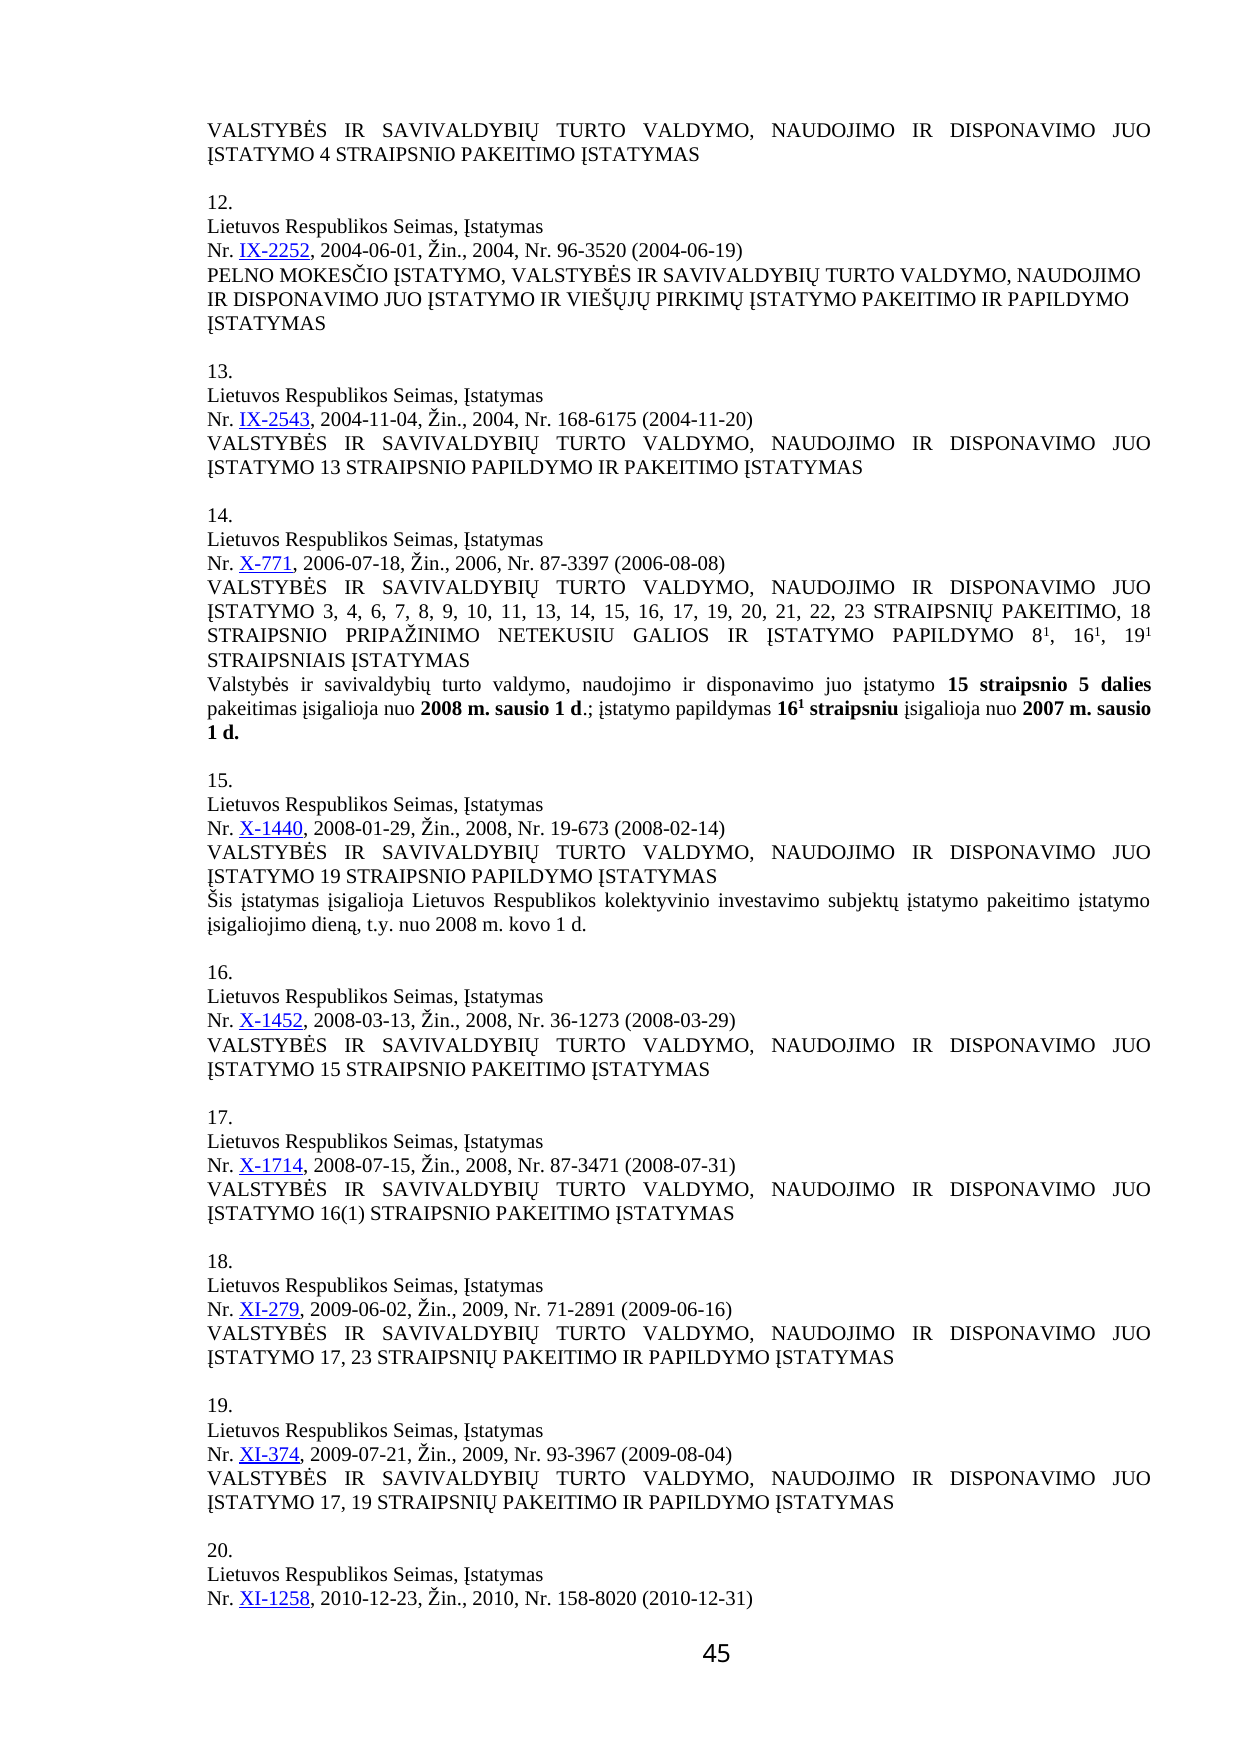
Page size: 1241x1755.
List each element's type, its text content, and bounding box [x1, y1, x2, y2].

text VALSTYBĖS IR SAVIVALDYBIŲ TURTO VALDYMO, NAUDOJIMO IR DISPONAVIMO JUO ĮSTATYMO 17, 23 STRAIPSNIŲ PAKEITIMO IR PAPILDYMO ĮSTATYMAS [207, 1321, 1152, 1369]
text 14. [207, 503, 1152, 527]
text VALSTYBĖS IR SAVIVALDYBIŲ TURTO VALDYMO, NAUDOJIMO IR DISPONAVIMO JUO ĮSTATYMO 15 STRAIPSNIO PAKEITIMO ĮSTATYMAS [207, 1032, 1152, 1081]
text Šis įstatymas įsigalioja Lietuvos Respublikos kolektyvinio investavimo subjektų įstatymo pakeitimo įstatymo įsigaliojimo dieną, t.y. nuo 2008 m. kovo 1 d. [207, 888, 1152, 936]
text Nr. XI-279, 2009-06-02, Žin., 2009, Nr. 71-2891 (2009-06-16) [207, 1297, 1152, 1321]
text 13. [207, 359, 1152, 383]
text 12. [207, 190, 1152, 214]
text Lietuvos Respublikos Seimas, Įstatymas [207, 527, 1152, 551]
text VALSTYBĖS IR SAVIVALDYBIŲ TURTO VALDYMO, NAUDOJIMO IR DISPONAVIMO JUO ĮSTATYMO 19 STRAIPSNIO PAPILDYMO ĮSTATYMAS [207, 840, 1152, 888]
text PELNO MOKESČIO ĮSTATYMO, VALSTYBĖS IR SAVIVALDYBIŲ TURTO VALDYMO, NAUDOJIMO IR DISPONAVIMO JUO ĮSTATYMO IR VIEŠŲJŲ PIRKIMŲ ĮSTATYMO PAKEITIMO IR PAPILDYMO ĮSTATYMAS [207, 262, 1152, 335]
text 16. [207, 960, 1152, 984]
text VALSTYBĖS IR SAVIVALDYBIŲ TURTO VALDYMO, NAUDOJIMO IR DISPONAVIMO JUO ĮSTATYMO 4 STRAIPSNIO PAKEITIMO ĮSTATYMAS [207, 118, 1152, 166]
text 15. [207, 768, 1152, 792]
text Lietuvos Respublikos Seimas, Įstatymas [207, 1417, 1152, 1442]
text Lietuvos Respublikos Seimas, Įstatymas [207, 984, 1152, 1008]
text 17. [207, 1105, 1152, 1129]
text Lietuvos Respublikos Seimas, Įstatymas [207, 1562, 1152, 1586]
text Lietuvos Respublikos Seimas, Įstatymas [207, 1273, 1152, 1297]
text Lietuvos Respublikos Seimas, Įstatymas [207, 214, 1152, 238]
text Nr. XI-1258, 2010-12-23, Žin., 2010, Nr. 158-8020 (2010-12-31) [207, 1586, 1152, 1610]
text 18. [207, 1249, 1152, 1273]
text VALSTYBĖS IR SAVIVALDYBIŲ TURTO VALDYMO, NAUDOJIMO IR DISPONAVIMO JUO ĮSTATYMO 16(1) STRAIPSNIO PAKEITIMO ĮSTATYMAS [207, 1177, 1152, 1225]
text Lietuvos Respublikos Seimas, Įstatymas [207, 792, 1152, 816]
text VALSTYBĖS IR SAVIVALDYBIŲ TURTO VALDYMO, NAUDOJIMO IR DISPONAVIMO JUO ĮSTATYMO 3, 4, 6, 7, 8, 9, 10, 11, 13, 14, 15, 16, 17, 19, 20, 21, 22, 23 STRAIPSNIŲ PAKEITIMO, 18 STRAIPSNIO PRIPAŽINIMO NETEKUSIU GALIOS IR ĮSTATYMO PAPILDYMO 81, 161, 191 STRAIPSNIAIS ĮSTATYMAS [207, 575, 1152, 672]
text VALSTYBĖS IR SAVIVALDYBIŲ TURTO VALDYMO, NAUDOJIMO IR DISPONAVIMO JUO ĮSTATYMO 13 STRAIPSNIO PAPILDYMO IR PAKEITIMO ĮSTATYMAS [207, 431, 1152, 479]
text Lietuvos Respublikos Seimas, Įstatymas [207, 1129, 1152, 1153]
text Nr. X-1714, 2008-07-15, Žin., 2008, Nr. 87-3471 (2008-07-31) [207, 1153, 1152, 1177]
text VALSTYBĖS IR SAVIVALDYBIŲ TURTO VALDYMO, NAUDOJIMO IR DISPONAVIMO JUO ĮSTATYMO 17, 19 STRAIPSNIŲ PAKEITIMO IR PAPILDYMO ĮSTATYMAS [207, 1466, 1152, 1514]
text Nr. XI-374, 2009-07-21, Žin., 2009, Nr. 93-3967 (2009-08-04) [207, 1442, 1152, 1466]
text 19. [207, 1393, 1152, 1417]
text Nr. X-1452, 2008-03-13, Žin., 2008, Nr. 36-1273 (2008-03-29) [207, 1008, 1152, 1032]
text 20. [207, 1538, 1152, 1562]
text Nr. X-771, 2006-07-18, Žin., 2006, Nr. 87-3397 (2006-08-08) [207, 551, 1152, 575]
text Valstybės ir savivaldybių turto valdymo, naudojimo ir disponavimo juo įstatymo 15 straipsnio 5 dalies pakeitimas įsigalioja nuo 2008 m. sausio 1 d.; įstatymo papildymas 161 straipsniu įsigalioja nuo 2007 m. sausio 1 d. [207, 672, 1152, 744]
text Lietuvos Respublikos Seimas, Įstatymas [207, 383, 1152, 407]
text Nr. X-1440, 2008-01-29, Žin., 2008, Nr. 19-673 (2008-02-14) [207, 816, 1152, 840]
text Nr. IX-2543, 2004-11-04, Žin., 2004, Nr. 168-6175 (2004-11-20) [207, 407, 1152, 431]
text Nr. IX-2252, 2004-06-01, Žin., 2004, Nr. 96-3520 (2004-06-19) [207, 238, 1152, 262]
